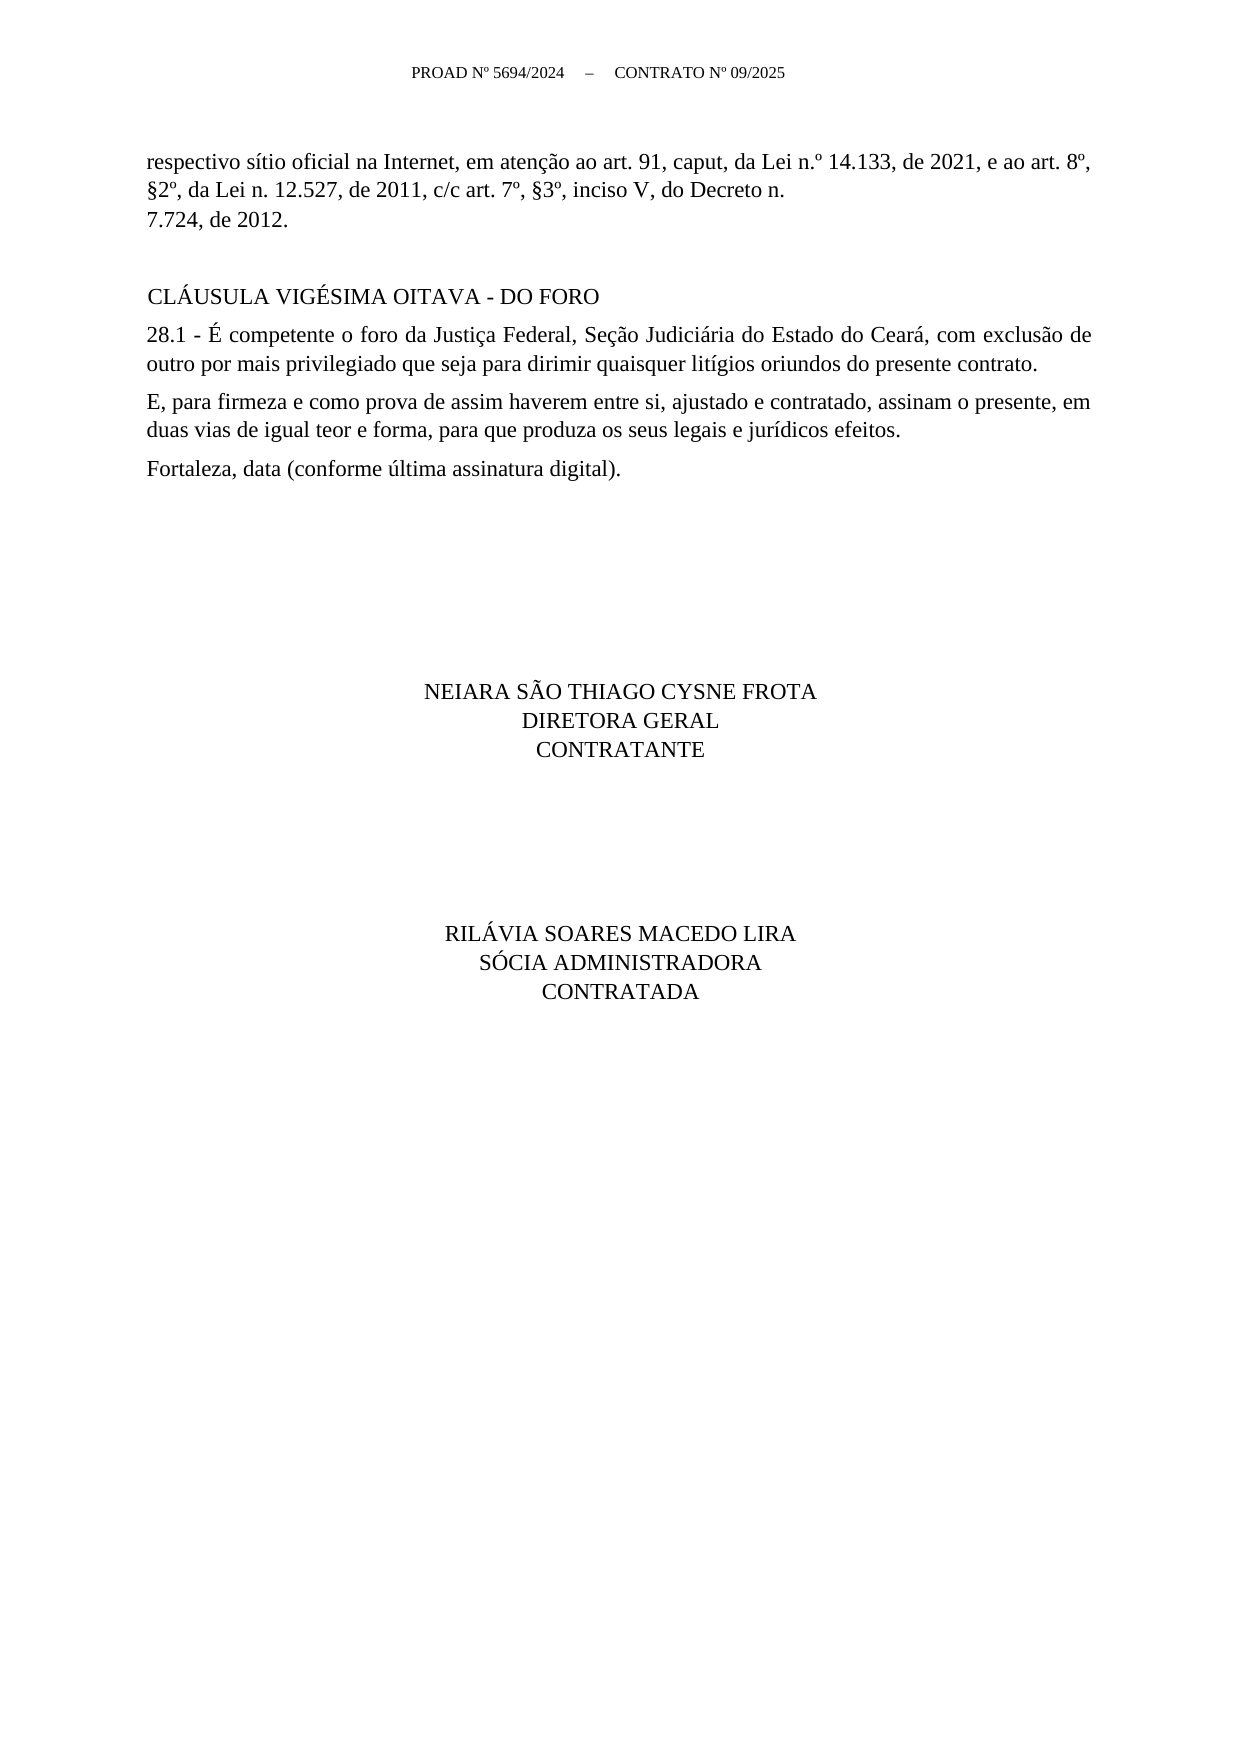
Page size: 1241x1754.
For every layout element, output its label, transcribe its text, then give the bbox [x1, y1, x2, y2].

text SÓCIA ADMINISTRADORA [322, 949, 919, 976]
text E, para firmeza e como prova de assim haverem entre si, ajustado e contratado, assinam o presente, em duas vias de igual teor e forma, para que produza os seus legais e jurídicos efeitos. [146, 388, 1093, 443]
text 28.1 - É competente o foro da Justiça Federal, Seção Judiciária do Estado do Ceará, com exclusão de outro por mais privilegiado que seja para dirimir quaisquer litígios oriundos do presente contrato. [146, 321, 1093, 376]
text DIRETORA GERAL [148, 707, 1093, 733]
text CONTRATADA [148, 978, 1093, 1004]
text Fortaleza, data (conforme última assinatura digital). [146, 455, 1093, 482]
text CONTRATANTE [148, 736, 1093, 763]
subtitle CLÁUSULA VIGÉSIMA OITAVA - DO FORO [147, 283, 1093, 309]
text RILÁVIA SOARES MACEDO LIRA [322, 920, 919, 947]
text 7.724, de 2012. [146, 206, 1093, 232]
text NEIARA SÃO THIAGO CYSNE FROTA [322, 678, 919, 704]
text respectivo sítio oficial na Internet, em atenção ao art. 91, caput, da Lei n.º 14.133, de 2021, e ao art. 8º, §2º, da Lei n. 12.527, de 2011, c/c art. 7º, §3º, inciso V, do Decreto n. [146, 148, 1093, 202]
